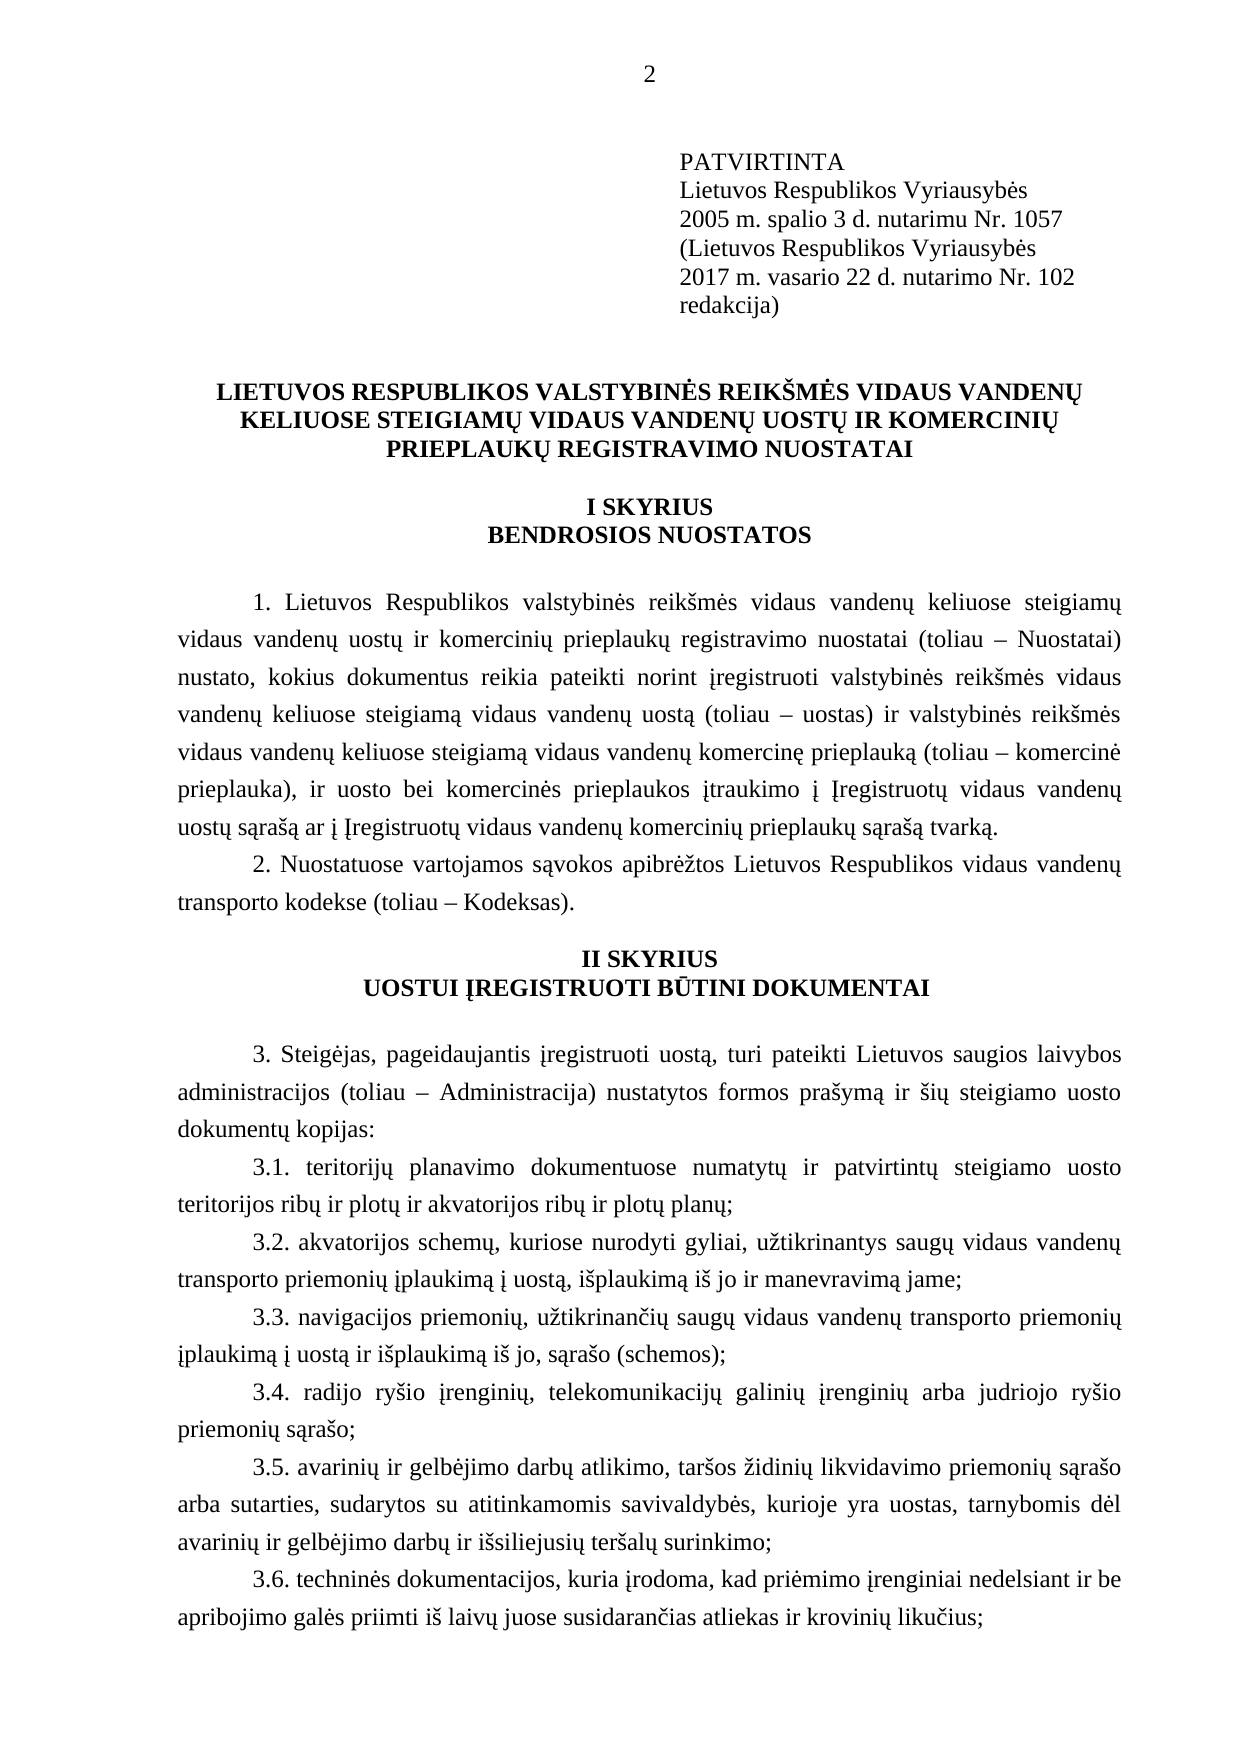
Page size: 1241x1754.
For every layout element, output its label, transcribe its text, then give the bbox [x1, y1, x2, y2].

text PATVIRTINTA Lietuvos Respublikos Vyriausybės 2005 m. spalio 3 d. nutarimu Nr. 1057 (Lietuvos Respublikos Vyriausybės 2017 m. vasario 22 d. nutarimo Nr. 102 redakcija) [679, 147, 1122, 319]
text 1. Lietuvos Respublikos valstybinės reikšmės vidaus vandenų keliuose steigiamų vidaus vandenų uostų ir komercinių prieplaukų registravimo nuostatai (toliau – Nuostatai) nustato, kokius dokumentus reikia pateikti norint įregistruoti valstybinės reikšmės vidaus vandenų keliuose steigiamą vidaus vandenų uostą (toliau – uostas) ir valstybinės reikšmės vidaus vandenų keliuose steigiamą vidaus vandenų komercinę prieplauką (toliau – komercinė prieplauka), ir uosto bei komercinės prieplaukos įtraukimo į Įregistruotų vidaus vandenų uostų sąrašą ar į Įregistruotų vidaus vandenų komercinių prieplaukų sąrašą tvarką. [177, 578, 1122, 841]
text UOSTUI ĮREGISTRUOTI BŪTINI DOKUMENTAI [177, 973, 1122, 1002]
text 3.2. akvatorijos schemų, kuriose nurodyti gyliai, užtikrinantys saugų vidaus vandenų transporto priemonių įplaukimą į uostą, išplaukimą iš jo ir manevravimą jame; [177, 1218, 1122, 1293]
text 2. Nuostatuose vartojamos sąvokos apibrėžtos Lietuvos Respublikos vidaus vandenų transporto kodekse (toliau – Kodeksas). [177, 841, 1122, 916]
text 3.1. teritorijų planavimo dokumentuose numatytų ir patvirtintų steigiamo uosto teritorijos ribų ir plotų ir akvatorijos ribų ir plotų planų; [177, 1143, 1122, 1218]
text 3.5. avarinių ir gelbėjimo darbų atlikimo, taršos židinių likvidavimo priemonių sąrašo arba sutarties, sudarytos su atitinkamomis savivaldybės, kurioje yra uostas, tarnybomis dėl avarinių ir gelbėjimo darbų ir išsiliejusių teršalų surinkimo; [177, 1443, 1122, 1556]
text 3. Steigėjas, pageidaujantis įregistruoti uostą, turi pateikti Lietuvos saugios laivybos administracijos (toliau – Administracija) nustatytos formos prašymą ir šių steigiamo uosto dokumentų kopijas: [177, 1031, 1122, 1143]
text BENDROSIOS NUOSTATOS [177, 521, 1122, 549]
text 3.3. navigacijos priemonių, užtikrinančių saugų vidaus vandenų transporto priemonių įplaukimą į uostą ir išplaukimą iš jo, sąrašo (schemos); [177, 1293, 1122, 1368]
text 3.6. techninės dokumentacijos, kuria įrodoma, kad priėmimo įrenginiai nedelsiant ir be apribojimo galės priimti iš laivų juose susidarančias atliekas ir krovinių likučius; [177, 1556, 1122, 1631]
text I SKYRIUS [177, 492, 1122, 521]
text 3.4. radijo ryšio įrenginių, telekomunikacijų galinių įrenginių arba judriojo ryšio priemonių sąrašo; [177, 1368, 1122, 1443]
text II SKYRIUS [177, 944, 1122, 973]
text LIETUVOS RESPUBLIKOS VALSTYBINĖS REIKŠMĖS VIDAUS VANDENŲ KELIUOSE STEIGIAMŲ VIDAUS VANDENŲ UOSTŲ IR komercinių PRIEPLAUKŲ REGISTRAVIMO NUOSTATAI [177, 377, 1122, 463]
